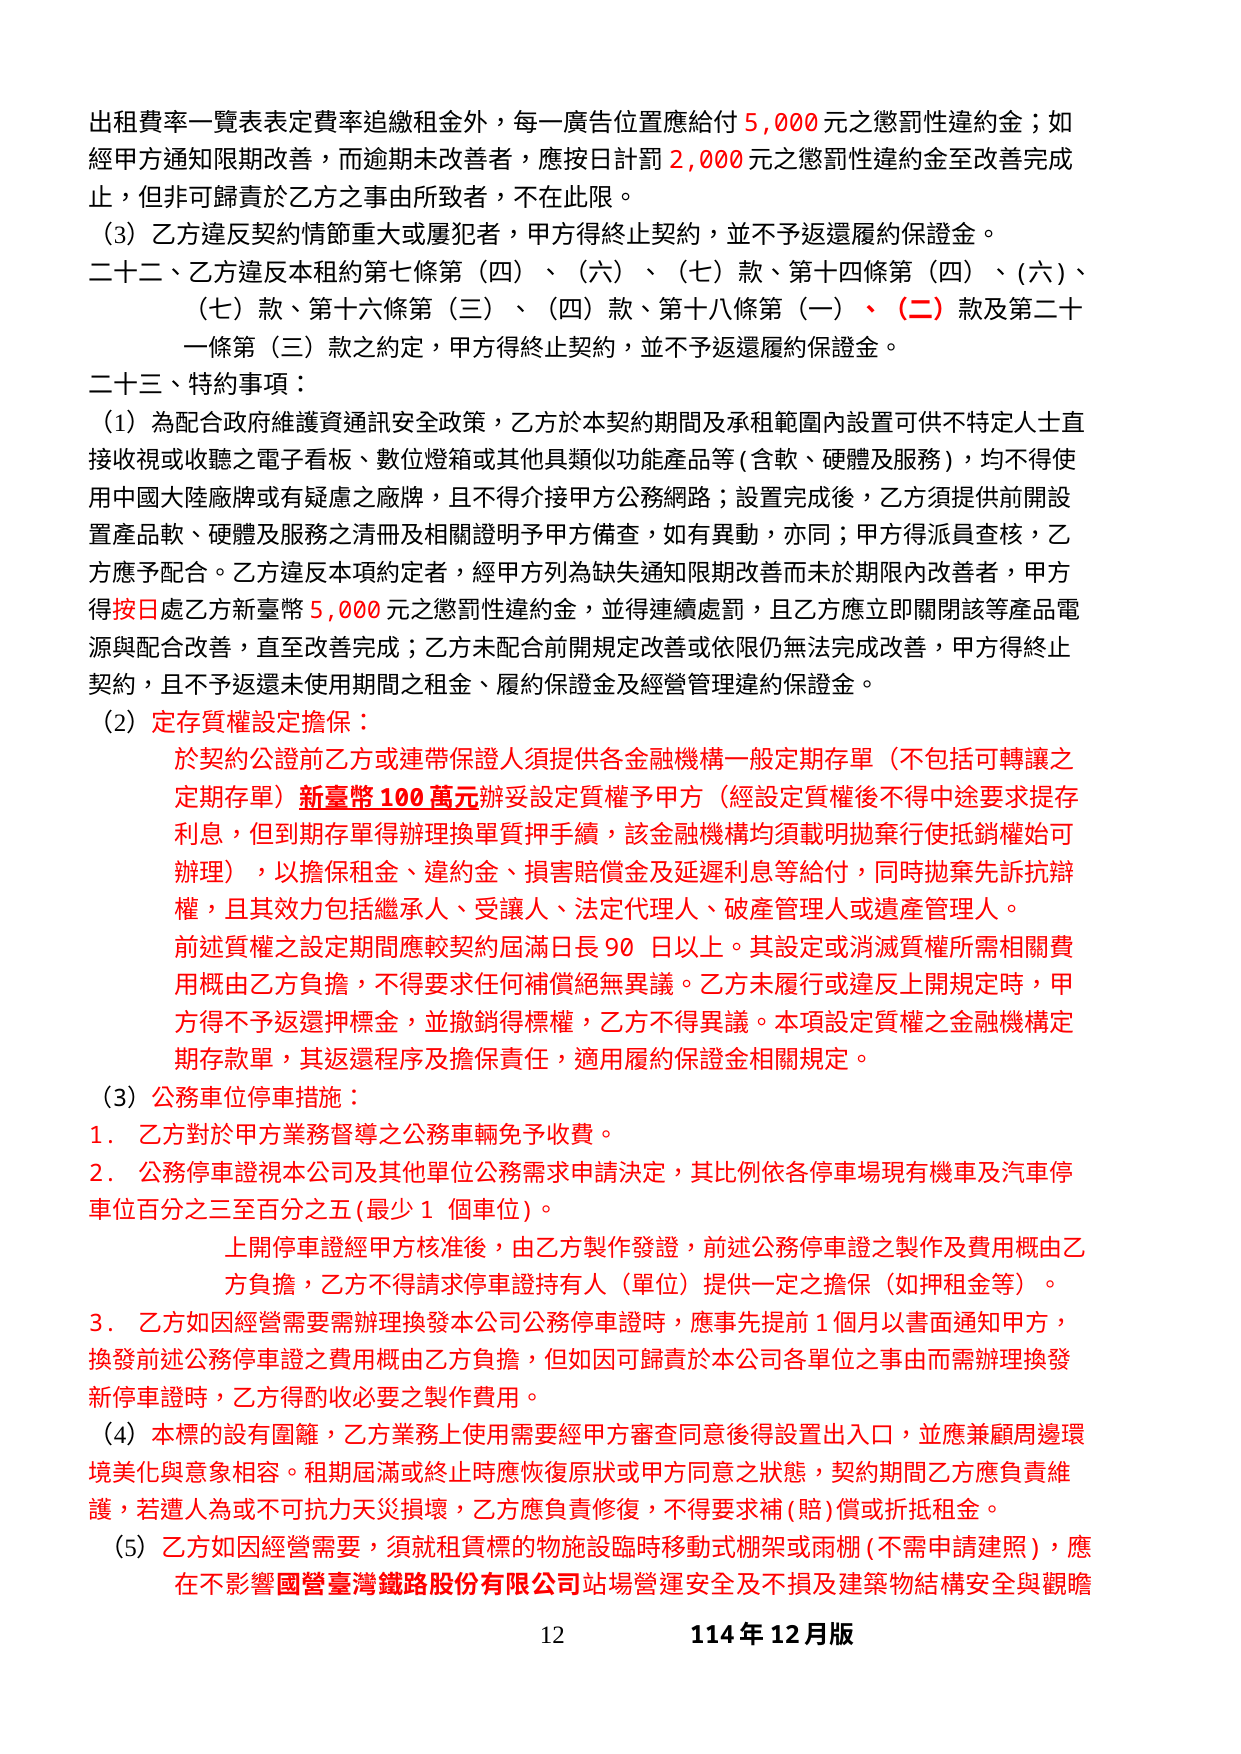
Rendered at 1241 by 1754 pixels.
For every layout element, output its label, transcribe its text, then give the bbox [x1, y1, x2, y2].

list 本標的設有圍籬，乙方業務上使用需要經甲方審查同意後得設置出入口，並應兼顧周邊環境美化與意象相容。租期屆滿或終止時應恢復原狀或甲方同意之狀態，契約期間乙方應負責維護，若遭人為或不可抗力天災損壞，乙方應負責修復，不得要求補(賠)償或折抵租金。 [89, 1414, 1087, 1526]
text 前述質權之設定期間應較契約屆滿日長90 日以上。其設定或消滅質權所需相關費用概由乙方負擔，不得要求任何補償絕無異議。乙方未履行或違反上開規定時，甲方得不予返還押標金，並撤銷得標權，乙方不得異議。本項設定質權之金融機構定期存款單，其返還程序及擔保責任，適用履約保證金相關規定。 [174, 926, 1087, 1076]
text 上開停車證經甲方核准後，由乙方製作發證，前述公務停車證之製作及費用概由乙方負擔，乙方不得請求停車證持有人（單位）提供一定之擔保（如押租金等）。 [224, 1226, 1087, 1301]
text 二十二、乙方違反本租約第七條第（四）、（六）、（七）款、第十四條第（四）、(六)、（七）款、第十六條第（三）、（四）款、第十八條第（一）、（二）款及第二十一條第（三）款之約定，甲方得終止契約，並不予返還履約保證金。 [89, 251, 1093, 364]
list 乙方違反契約情節重大或屢犯者，甲方得終止契約，並不予返還履約保證金。 [89, 214, 1087, 251]
list 公務車位停車措施： [89, 1076, 1087, 1114]
list 公務停車證視本公司及其他單位公務需求申請決定，其比例依各停車場現有機車及汽車停車位百分之三至百分之五(最少1 個車位)。 [89, 1151, 1087, 1226]
list 乙方如因經營需要需辦理換發本公司公務停車證時，應事先提前1個月以書面通知甲方，換發前述公務停車證之費用概由乙方負擔，但如因可歸責於本公司各單位之事由而需辦理換發新停車證時，乙方得酌收必要之製作費用。 [89, 1301, 1087, 1414]
text 二十三、特約事項： [89, 364, 1093, 401]
text 於契約公證前乙方或連帶保證人須提供各金融機構一般定期存單（不包括可轉讓之定期存單）新臺幣100萬元辦妥設定質權予甲方（經設定質權後不得中途要求提存利息，但到期存單得辦理換單質押手續，該金融機構均須載明拋棄行使抵銷權始可辦理），以擔保租金、違約金、損害賠償金及延遲利息等給付，同時拋棄先訴抗辯權，且其效力包括繼承人、受讓人、法定代理人、破產管理人或遺產管理人。 [174, 739, 1087, 926]
list 乙方如因經營需要，須就租賃標的物施設臨時移動式棚架或雨棚(不需申請建照)，應在不影響國營臺灣鐵路股份有限公司站場營運安全及不損及建築物結構安全與觀瞻 [99, 1526, 1093, 1601]
list 定存質權設定擔保： [89, 701, 1087, 739]
list 乙方對於甲方業務督導之公務車輛免予收費。 [89, 1114, 1087, 1151]
list 出租費率一覽表表定費率追繳租金外，每一廣告位置應給付5,000元之懲罰性違約金；如經甲方通知限期改善，而逾期未改善者，應按日計罰2,000元之懲罰性違約金至改善完成止，但非可歸責於乙方之事由所致者，不在此限。 [89, 101, 1087, 214]
list 為配合政府維護資通訊安全政策，乙方於本契約期間及承租範圍內設置可供不特定人士直接收視或收聽之電子看板、數位燈箱或其他具類似功能產品等(含軟、硬體及服務)，均不得使用中國大陸廠牌或有疑慮之廠牌，且不得介接甲方公務網路；設置完成後，乙方須提供前開設置產品軟、硬體及服務之清冊及相關證明予甲方備查，如有異動，亦同；甲方得派員查核，乙方應予配合。乙方違反本項約定者，經甲方列為缺失通知限期改善而未於期限內改善者，甲方得按日處乙方新臺幣5,000元之懲罰性違約金，並得連續處罰，且乙方應立即關閉該等產品電源與配合改善，直至改善完成；乙方未配合前開規定改善或依限仍無法完成改善，甲方得終止契約，且不予返還未使用期間之租金、履約保證金及經營管理違約保證金。 [89, 401, 1087, 701]
